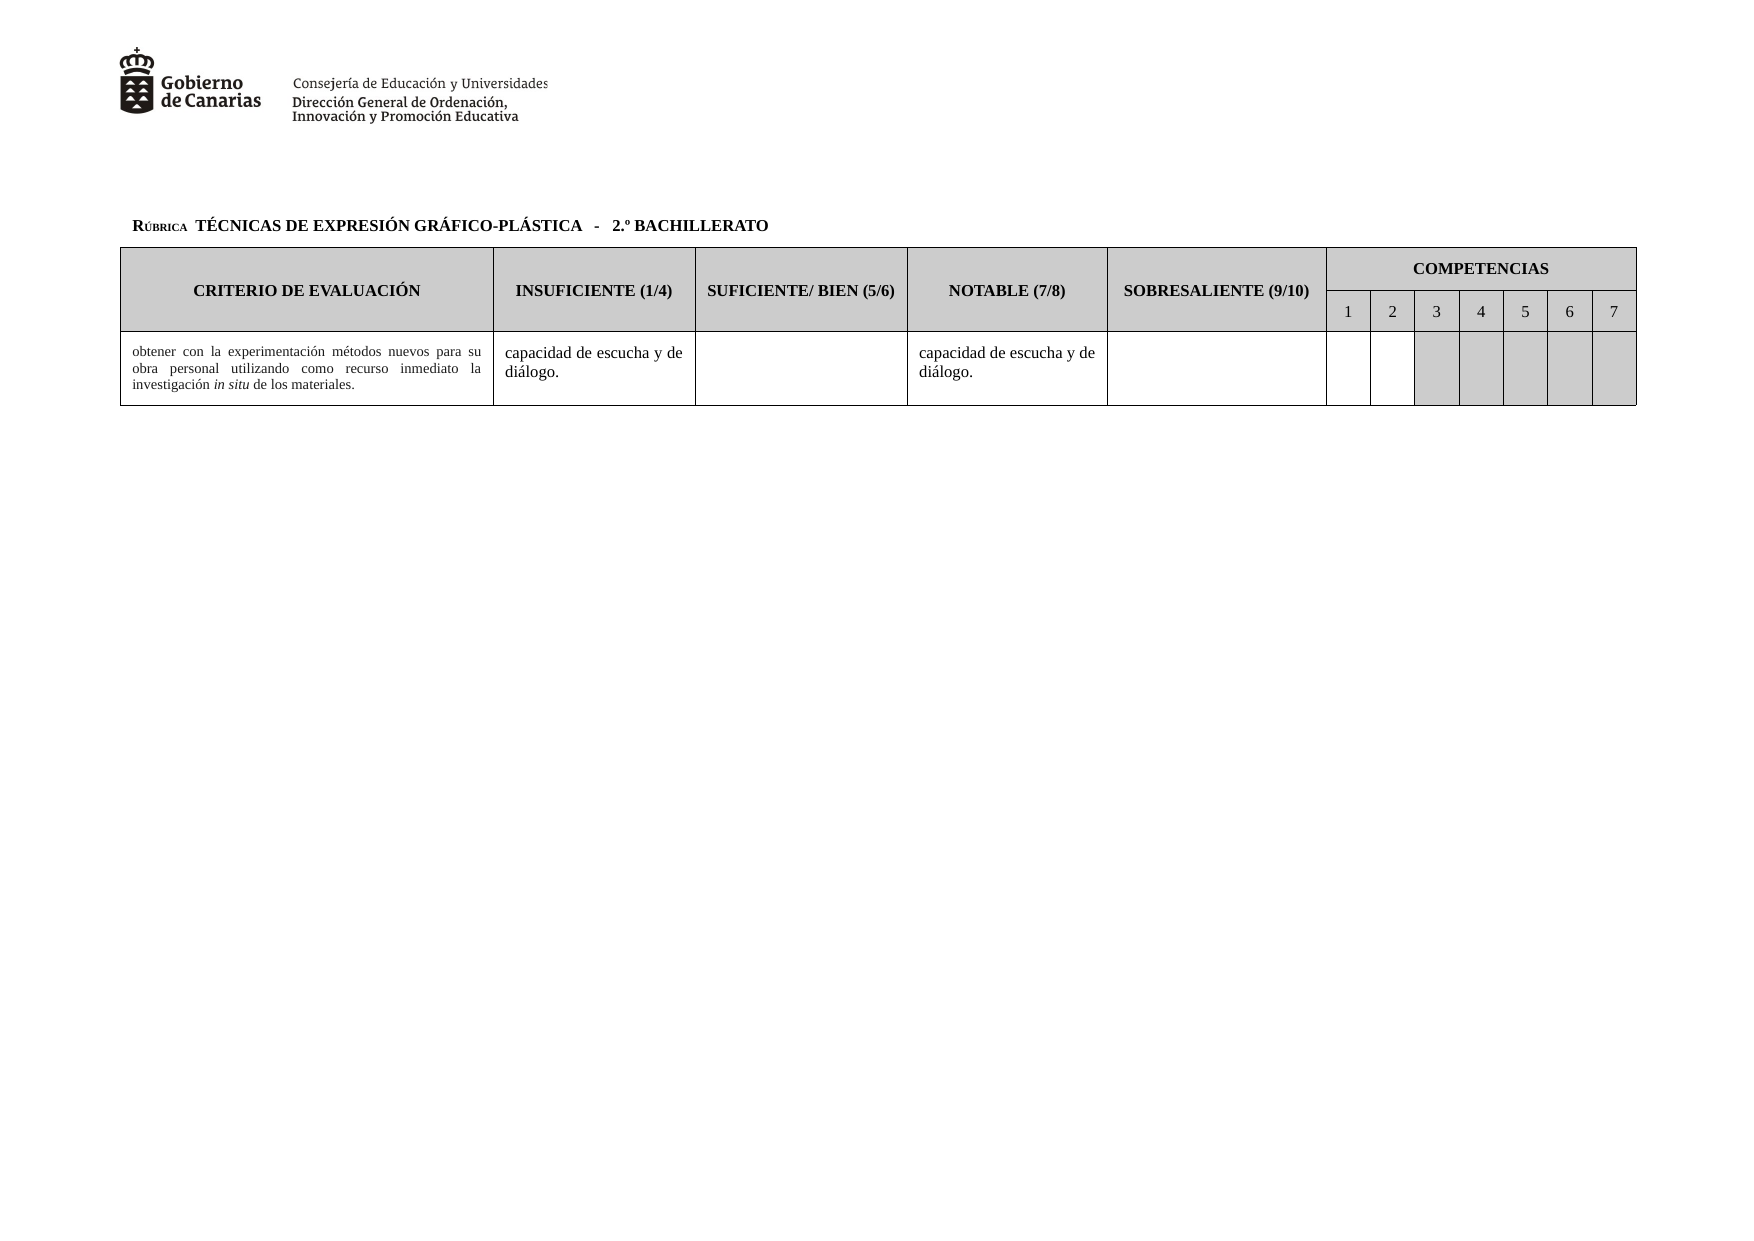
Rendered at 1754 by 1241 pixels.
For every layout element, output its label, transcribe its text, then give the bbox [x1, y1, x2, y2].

table_header [1415, 332, 1459, 405]
table_header [1327, 332, 1370, 405]
table_header capacidad de escucha y de diálogo. [494, 332, 695, 405]
picture [119, 47, 548, 124]
table_header [1593, 332, 1636, 405]
table_header obtener con la experimentación métodos nuevos para su obra personal utilizando como recurso inmediato la investigación in situ de los materiales. [121, 332, 493, 405]
table_header capacidad de escucha y de diálogo. [908, 332, 1107, 405]
table_header [1548, 332, 1592, 405]
table_header [1504, 332, 1547, 405]
table_header [1460, 332, 1503, 405]
table_header [1371, 332, 1414, 405]
